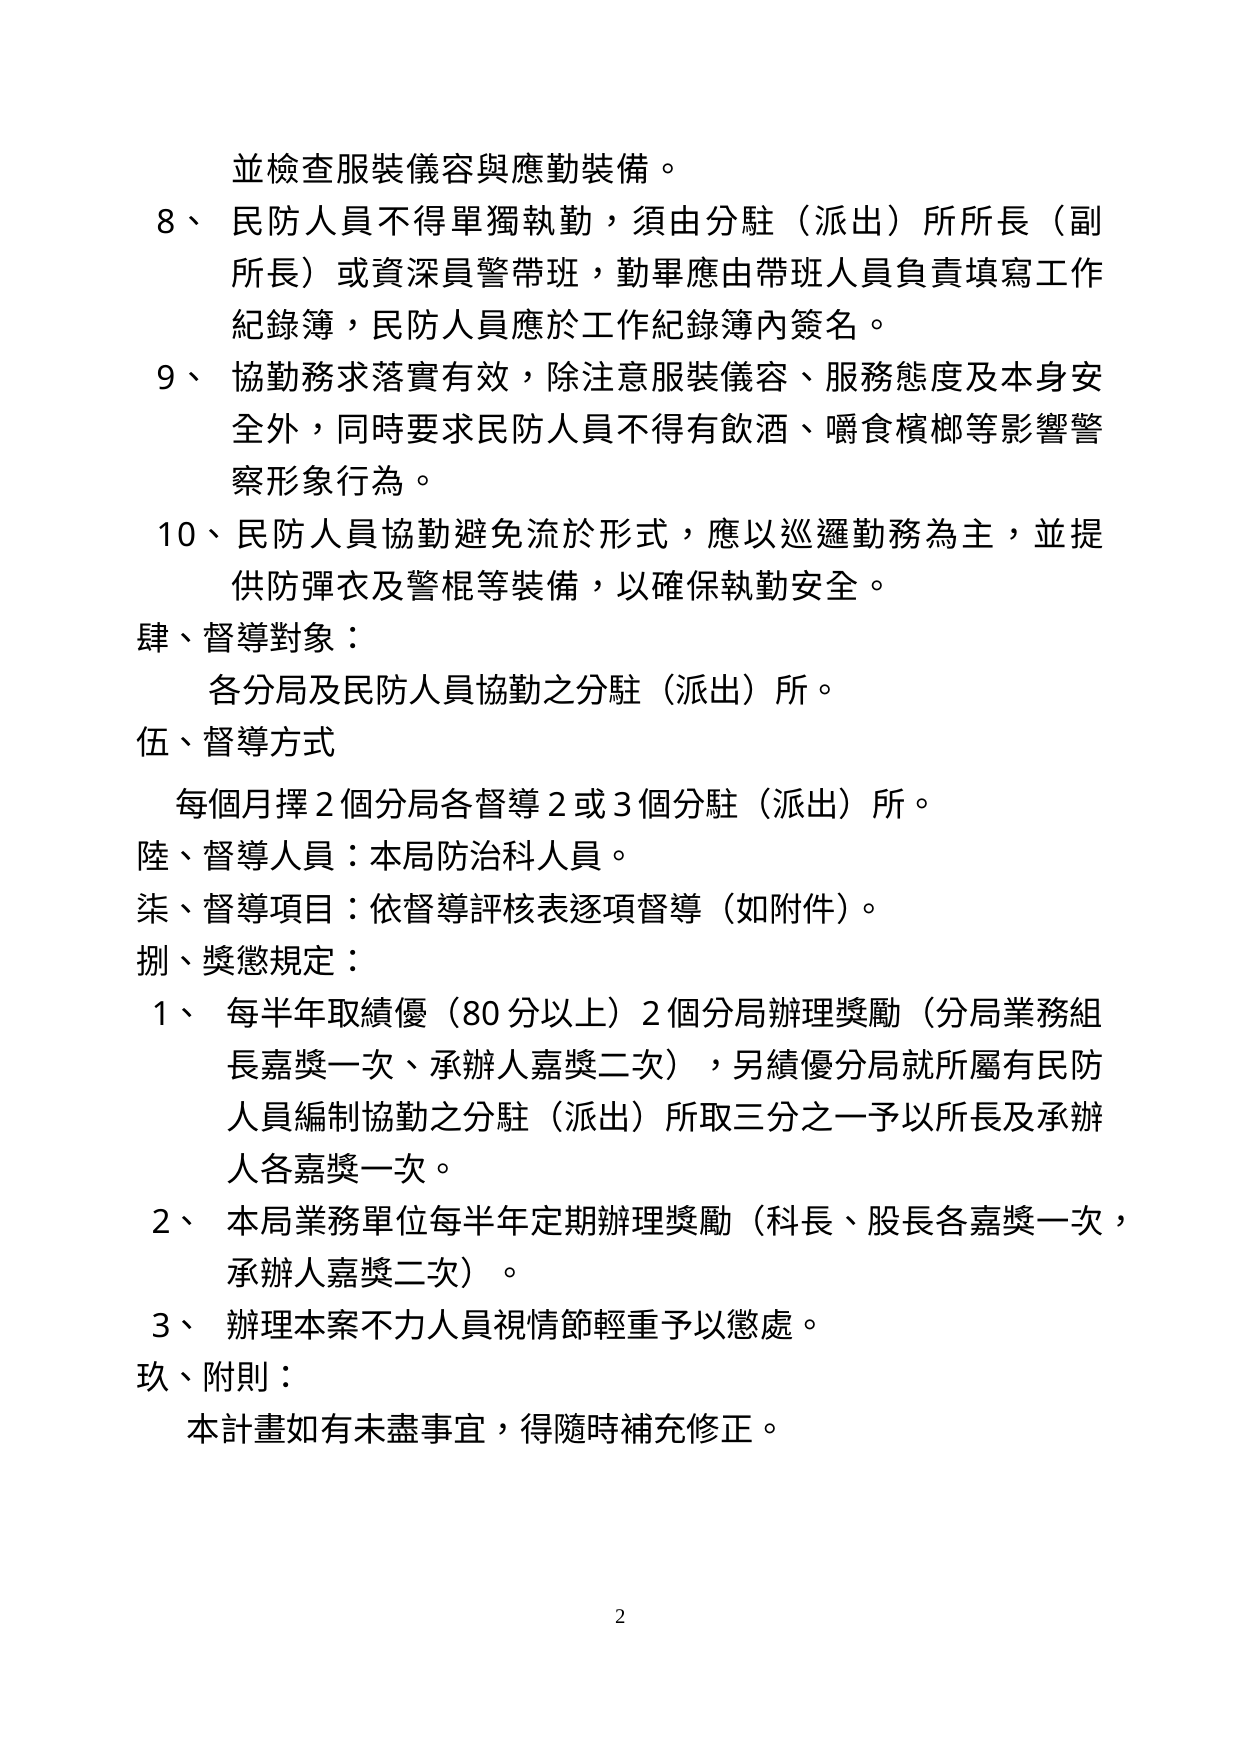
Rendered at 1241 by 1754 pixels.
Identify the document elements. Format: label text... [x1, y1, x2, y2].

text 柒、督導項目：依督導評核表逐項督導（如附件）。 [136, 881, 1104, 933]
list 本局業務單位每半年定期辦理獎勵（科長、股長各嘉獎一次，承辦人嘉獎二次）。 [151, 1193, 1104, 1297]
text 伍、督導方式 [136, 714, 1104, 766]
list 民防人員不得單獨執勤，須由分駐（派出）所所長（副所長）或資深員警帶班，勤畢應由帶班人員負責填寫工作紀錄簿，民防人員應於工作紀錄簿內簽名。 [156, 193, 1104, 349]
list 並檢查服裝儀容與應勤裝備。 [156, 141, 1104, 193]
text 玖、附則： [136, 1349, 1104, 1401]
text 本計畫如有未盡事宜，得隨時補充修正。 [169, 1401, 1104, 1453]
text 各分局及民防人員協勤之分駐（派出）所。 [136, 662, 1104, 714]
text 每個月擇2個分局各督導2或3個分駐（派出）所。 [136, 776, 1104, 828]
list 民防人員協勤避免流於形式，應以巡邏勤務為主，並提供防彈衣及警棍等裝備，以確保執勤安全。 [156, 506, 1104, 610]
text 捌、獎懲規定： [136, 933, 1104, 985]
text 肆、督導對象： [136, 610, 1104, 662]
list 協勤務求落實有效，除注意服裝儀容、服務態度及本身安全外，同時要求民防人員不得有飲酒、嚼食檳榔等影響警察形象行為。 [156, 349, 1104, 506]
list 辦理本案不力人員視情節輕重予以懲處。 [151, 1297, 1104, 1349]
text 陸、督導人員：本局防治科人員。 [136, 828, 1104, 881]
list 每半年取績優（80分以上）2個分局辦理獎勵（分局業務組長嘉獎一次、承辦人嘉獎二次），另績優分局就所屬有民防人員編制協勤之分駐（派出）所取三分之一予以所長及承辦人各嘉獎一次。 [151, 985, 1104, 1193]
